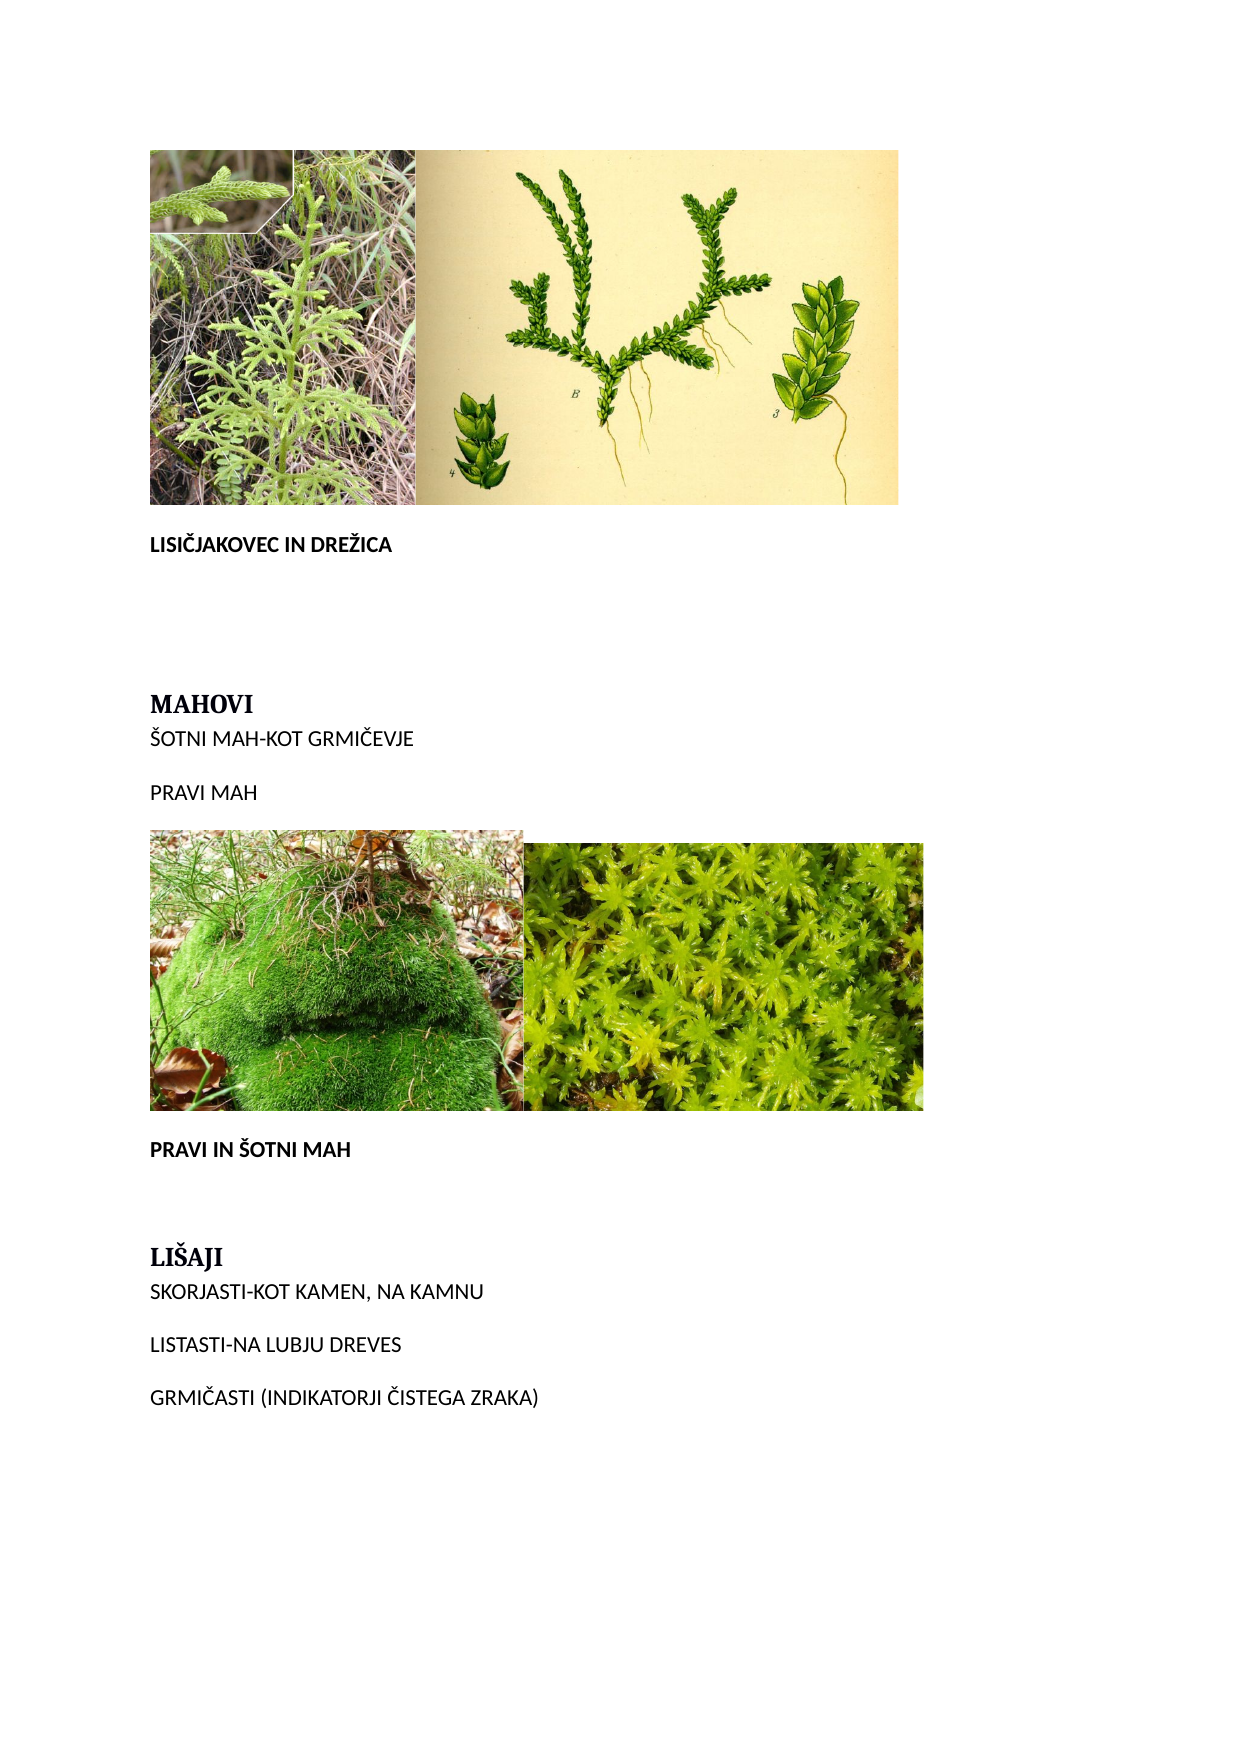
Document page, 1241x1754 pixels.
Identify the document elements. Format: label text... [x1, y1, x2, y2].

text ŠOTNI MAH-KOT GRMIČEVJE [150, 724, 1090, 753]
subtitle MAHOVI [150, 689, 1090, 720]
text GRMIČASTI (INDIKATORJI ČISTEGA ZRAKA) [150, 1383, 1090, 1411]
text LISTASTI-NA LUBJU DREVES [150, 1330, 1090, 1358]
text SKORJASTI-KOT KAMEN, NA KAMNU [150, 1277, 1090, 1305]
subtitle LIŠAJI [150, 1242, 1090, 1273]
picture [150, 150, 899, 505]
text PRAVI MAH [150, 778, 1090, 806]
picture [150, 830, 924, 1111]
text LISIČJAKOVEC IN DREŽICA [150, 530, 1090, 558]
text PRAVI IN ŠOTNI MAH [150, 1136, 1090, 1164]
